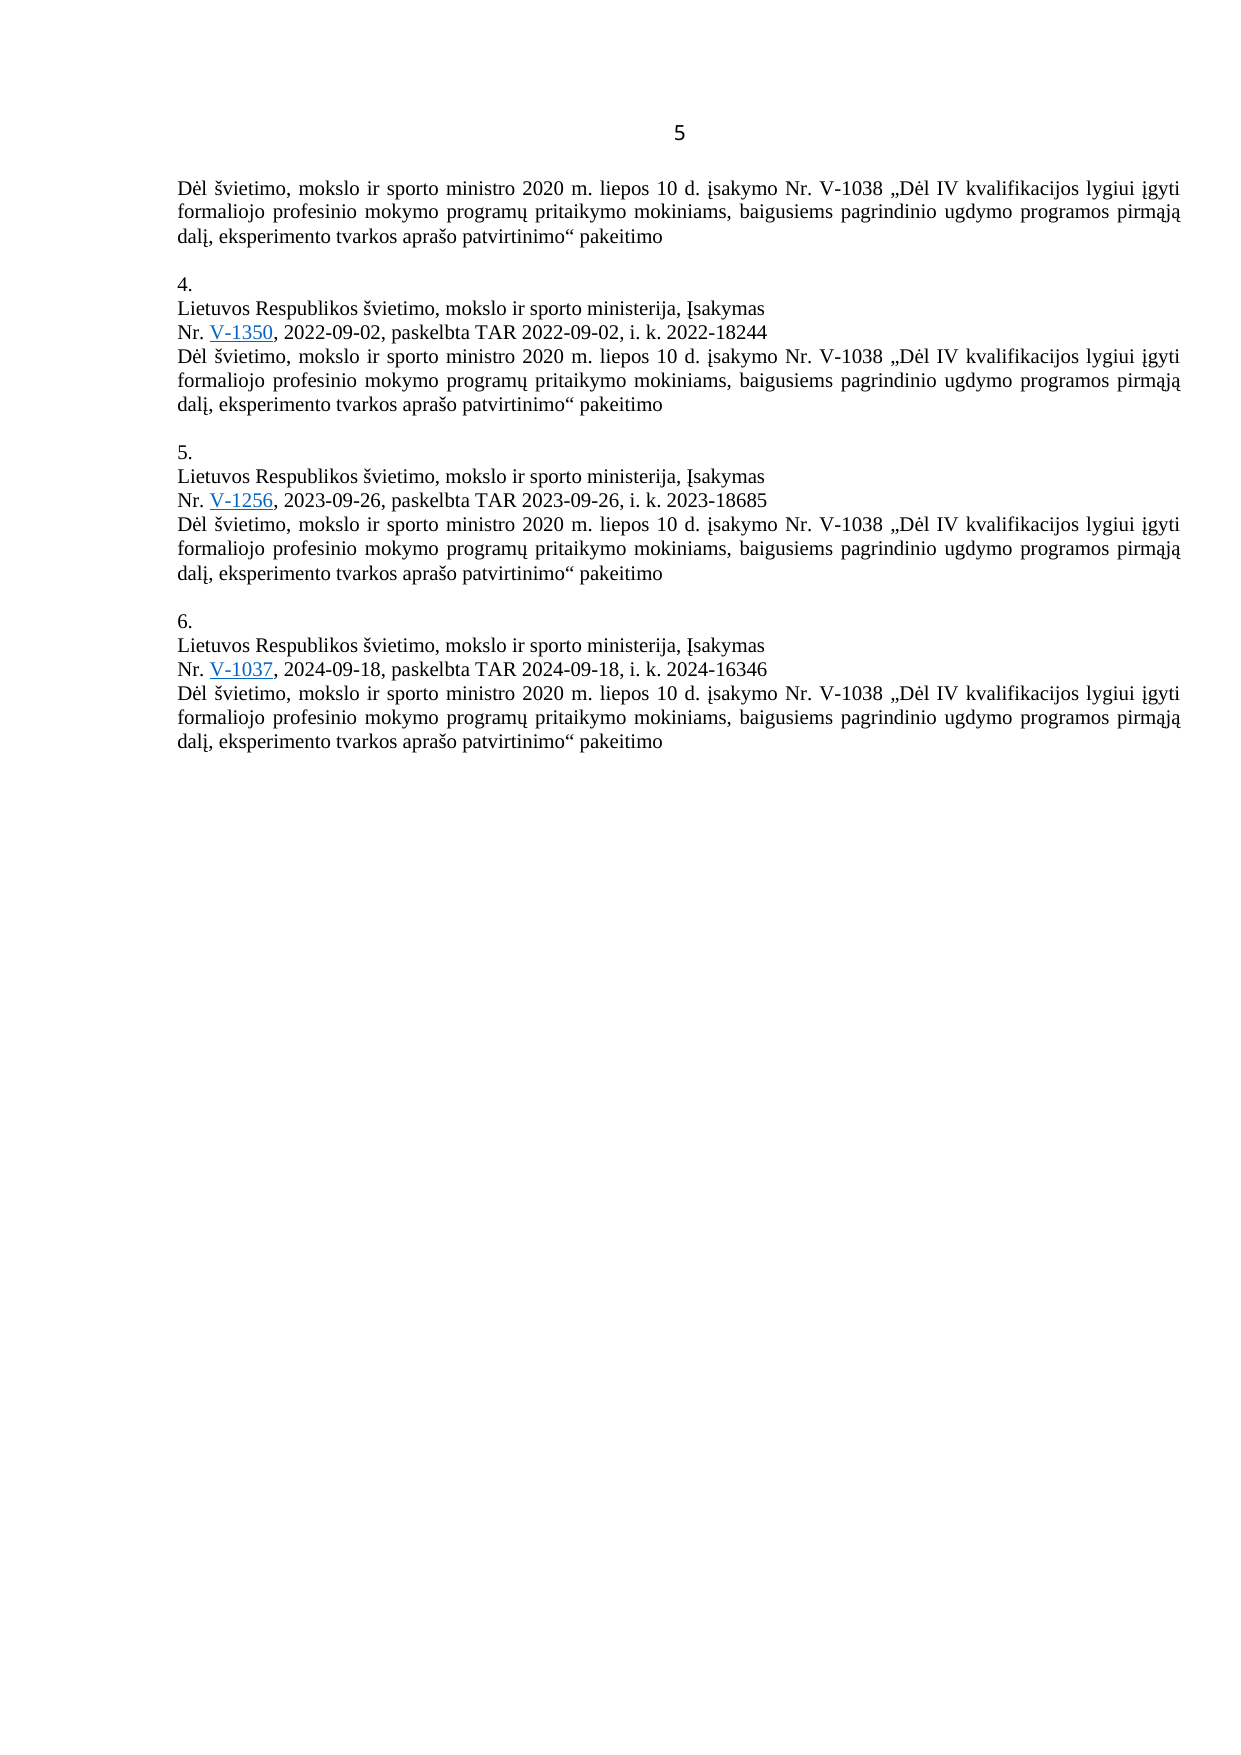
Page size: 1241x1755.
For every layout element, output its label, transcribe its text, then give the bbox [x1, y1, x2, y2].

text Lietuvos Respublikos švietimo, mokslo ir sporto ministerija, Įsakymas [177, 464, 1182, 488]
text Nr. V-1037, 2024-09-18, paskelbta TAR 2024-09-18, i. k. 2024-16346 [177, 657, 1182, 681]
text Lietuvos Respublikos švietimo, mokslo ir sporto ministerija, Įsakymas [177, 296, 1182, 320]
text 6. [177, 608, 1182, 633]
text Lietuvos Respublikos švietimo, mokslo ir sporto ministerija, Įsakymas [177, 633, 1182, 657]
text Nr. V-1350, 2022-09-02, paskelbta TAR 2022-09-02, i. k. 2022-18244 [177, 320, 1182, 344]
text Dėl švietimo, mokslo ir sporto ministro 2020 m. liepos 10 d. įsakymo Nr. V-1038 „Dėl IV kvalifikacijos lygiui įgyti formaliojo profesinio mokymo programų pritaikymo mokiniams, baigusiems pagrindinio ugdymo programos pirmąją dalį, eksperimento tvarkos aprašo patvirtinimo“ pakeitimo [177, 344, 1182, 416]
text Dėl švietimo, mokslo ir sporto ministro 2020 m. liepos 10 d. įsakymo Nr. V-1038 „Dėl IV kvalifikacijos lygiui įgyti formaliojo profesinio mokymo programų pritaikymo mokiniams, baigusiems pagrindinio ugdymo programos pirmąją dalį, eksperimento tvarkos aprašo patvirtinimo“ pakeitimo [177, 512, 1182, 584]
text Dėl švietimo, mokslo ir sporto ministro 2020 m. liepos 10 d. įsakymo Nr. V-1038 „Dėl IV kvalifikacijos lygiui įgyti formaliojo profesinio mokymo programų pritaikymo mokiniams, baigusiems pagrindinio ugdymo programos pirmąją dalį, eksperimento tvarkos aprašo patvirtinimo“ pakeitimo [177, 681, 1182, 753]
text Nr. V-1256, 2023-09-26, paskelbta TAR 2023-09-26, i. k. 2023-18685 [177, 488, 1182, 512]
text Dėl švietimo, mokslo ir sporto ministro 2020 m. liepos 10 d. įsakymo Nr. V-1038 „Dėl IV kvalifikacijos lygiui įgyti formaliojo profesinio mokymo programų pritaikymo mokiniams, baigusiems pagrindinio ugdymo programos pirmąją dalį, eksperimento tvarkos aprašo patvirtinimo“ pakeitimo [177, 175, 1182, 248]
text 4. [177, 272, 1182, 296]
text 5. [177, 440, 1182, 464]
